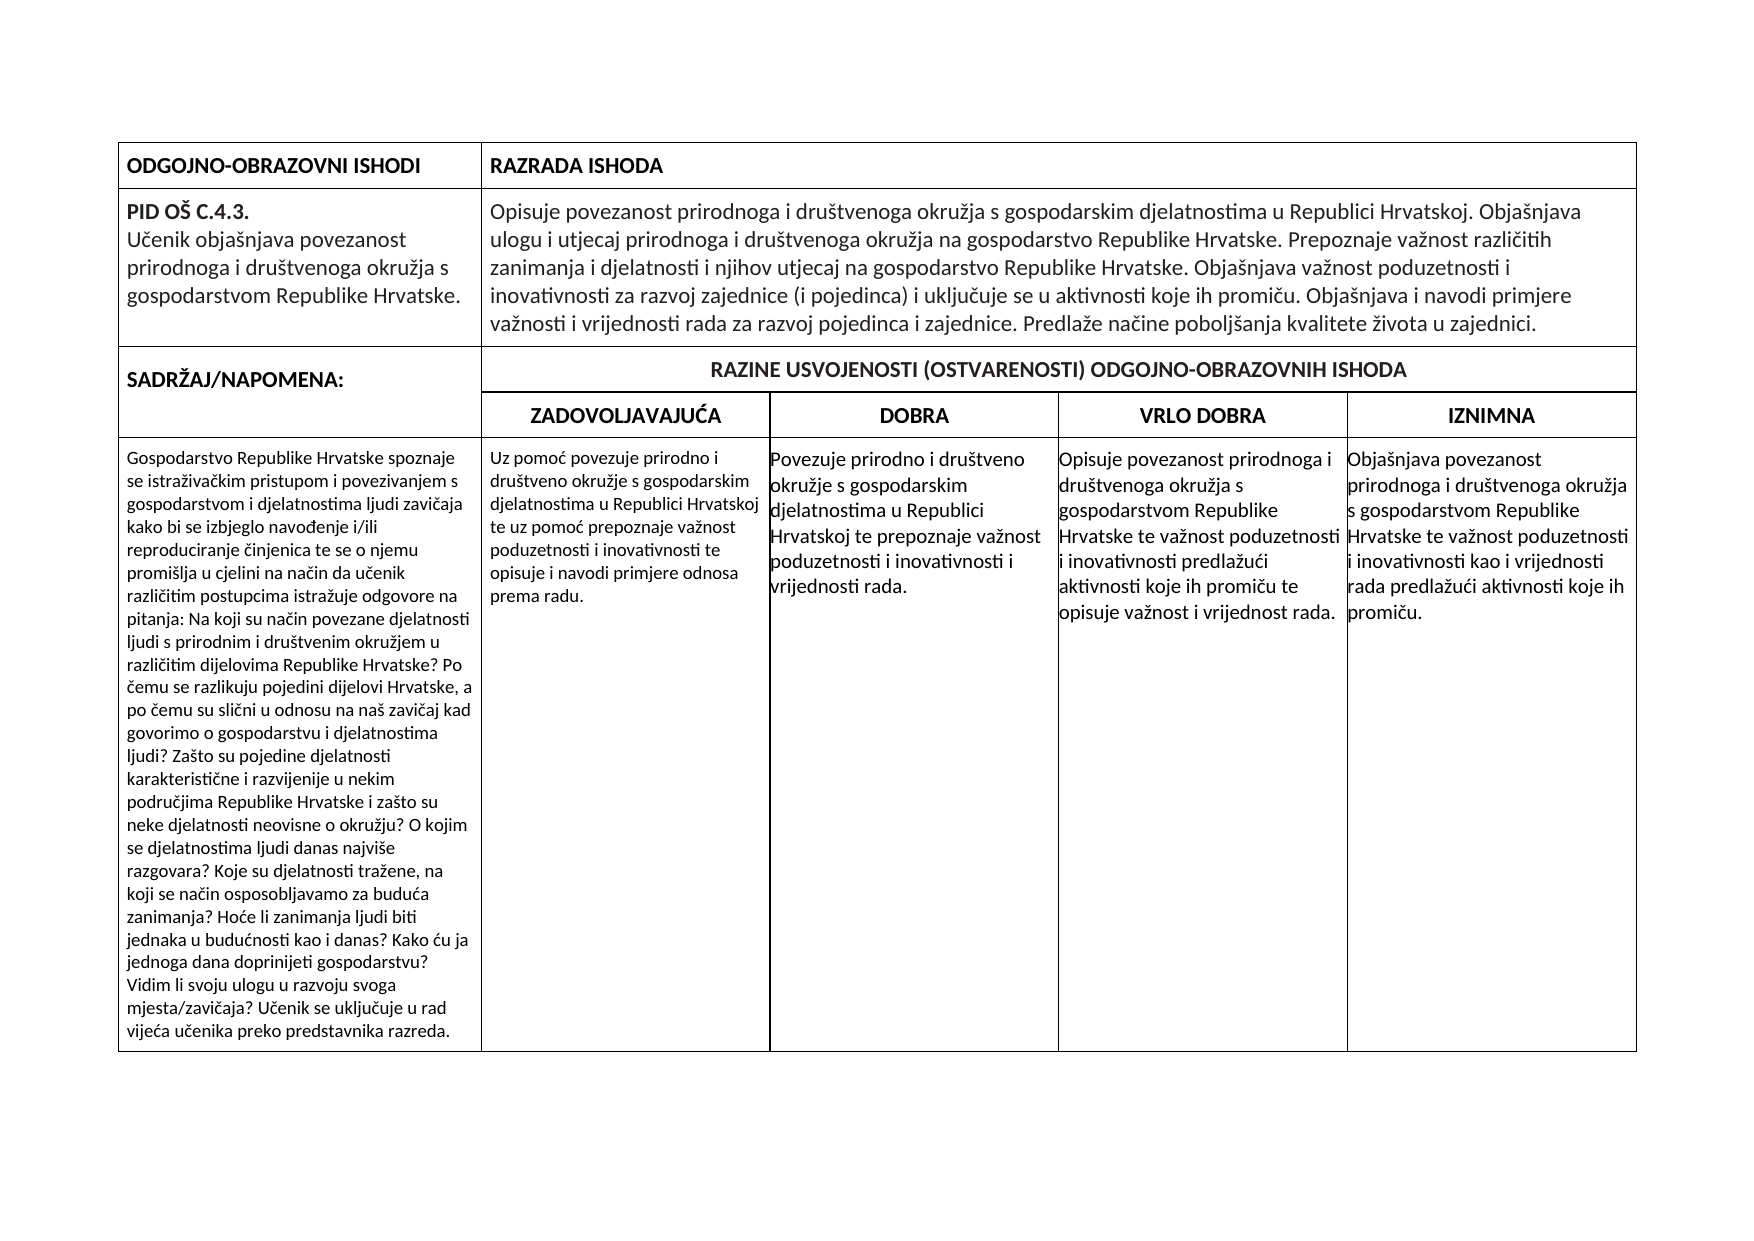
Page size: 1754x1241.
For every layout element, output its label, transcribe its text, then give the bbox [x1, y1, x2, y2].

table_cell Uz pomoć povezuje prirodno i društveno okružje s gospodarskim djelatnostima u Republici Hrvatskoj te uz pomoć prepoznaje važnost poduzetnosti i inovativnosti te opisuje i navodi primjere odnosa prema radu. [482, 438, 769, 1051]
table_cell PID OŠ C.4.3. Učenik objašnjava povezanost prirodnoga i društvenoga okružja s gospodarstvom Republike Hrvatske. [119, 189, 481, 346]
table_cell Objašnjava povezanost prirodnoga i društvenoga okružja s gospodarstvom Republike Hrvatske te važnost poduzetnosti i inovativnosti kao i vrijednosti rada predlažući aktivnosti koje ih promiču. [1348, 438, 1636, 1051]
table_cell VRLO DOBRA [1059, 393, 1347, 437]
table_cell SADRŽAJ/NAPOMENA: [119, 347, 481, 437]
table_cell RAZINE USVOJENOSTI (OSTVARENOSTI) ODGOJNO-OBRAZOVNIH ISHODA [482, 347, 1636, 391]
table_cell Opisuje povezanost prirodnoga i društvenoga okružja s gospodarskim djelatnostima u Republici Hrvatskoj. Objašnjava ulogu i utjecaj prirodnoga i društvenoga okružja na gospodarstvo Republike Hrvatske. Prepoznaje važnost različitih zanimanja i djelatnosti i njihov utjecaj na gospodarstvo Republike Hrvatske. Objašnjava važnost poduzetnosti i inovativnosti za razvoj zajednice (i pojedinca) i uključuje se u aktivnosti koje ih promiču. Objašnjava i navodi primjere važnosti i vrijednosti rada za razvoj pojedinca i zajednice. Predlaže načine poboljšanja kvalitete života u zajednici. [482, 189, 1636, 346]
table_cell Gospodarstvo Republike Hrvatske spoznaje se istraživačkim pristupom i povezivanjem s gospodarstvom i djelatnostima ljudi zavičaja kako bi se izbjeglo navođenje i/ili reproduciranje činjenica te se o njemu promišlja u cjelini na način da učenik različitim postupcima istražuje odgovore na pitanja: Na koji su način povezane djelatnosti ljudi s prirodnim i društvenim okružjem u različitim dijelovima Republike Hrvatske? Po čemu se razlikuju pojedini dijelovi Hrvatske, a po čemu su slični u odnosu na naš zavičaj kad govorimo o gospodarstvu i djelatnostima ljudi? Zašto su pojedine djelatnosti karakteristične i razvijenije u nekim područjima Republike Hrvatske i zašto su neke djelatnosti neovisne o okružju? O kojim se djelatnostima ljudi danas najviše razgovara? Koje su djelatnosti tražene, na koji se način osposobljavamo za buduća zanimanja? Hoće li zanimanja ljudi biti jednaka u budućnosti kao i danas? Kako ću ja jednoga dana doprinijeti gospodarstvu? Vidim li svoju ulogu u razvoju svoga mjesta/zavičaja? Učenik se uključuje u rad vijeća učenika preko predstavnika razreda. [119, 438, 481, 1051]
table_cell Povezuje prirodno i društveno okružje s gospodarskim djelatnostima u Republici Hrvatskoj te prepoznaje važnost poduzetnosti i inovativnosti i vrijednosti rada. [771, 438, 1058, 1051]
table_cell ZADOVOLJAVAJUĆA [482, 393, 769, 437]
table_cell Opisuje povezanost prirodnoga i društvenoga okružja s gospodarstvom Republike Hrvatske te važnost poduzetnosti i inovativnosti predlažući aktivnosti koje ih promiču te opisuje važnost i vrijednost rada. [1059, 438, 1347, 1051]
table_cell DOBRA [771, 393, 1058, 437]
table_header RAZRADA ISHODA [482, 143, 1636, 188]
table_cell IZNIMNA [1348, 393, 1636, 437]
table_header ODGOJNO-OBRAZOVNI ISHODI [119, 143, 481, 188]
